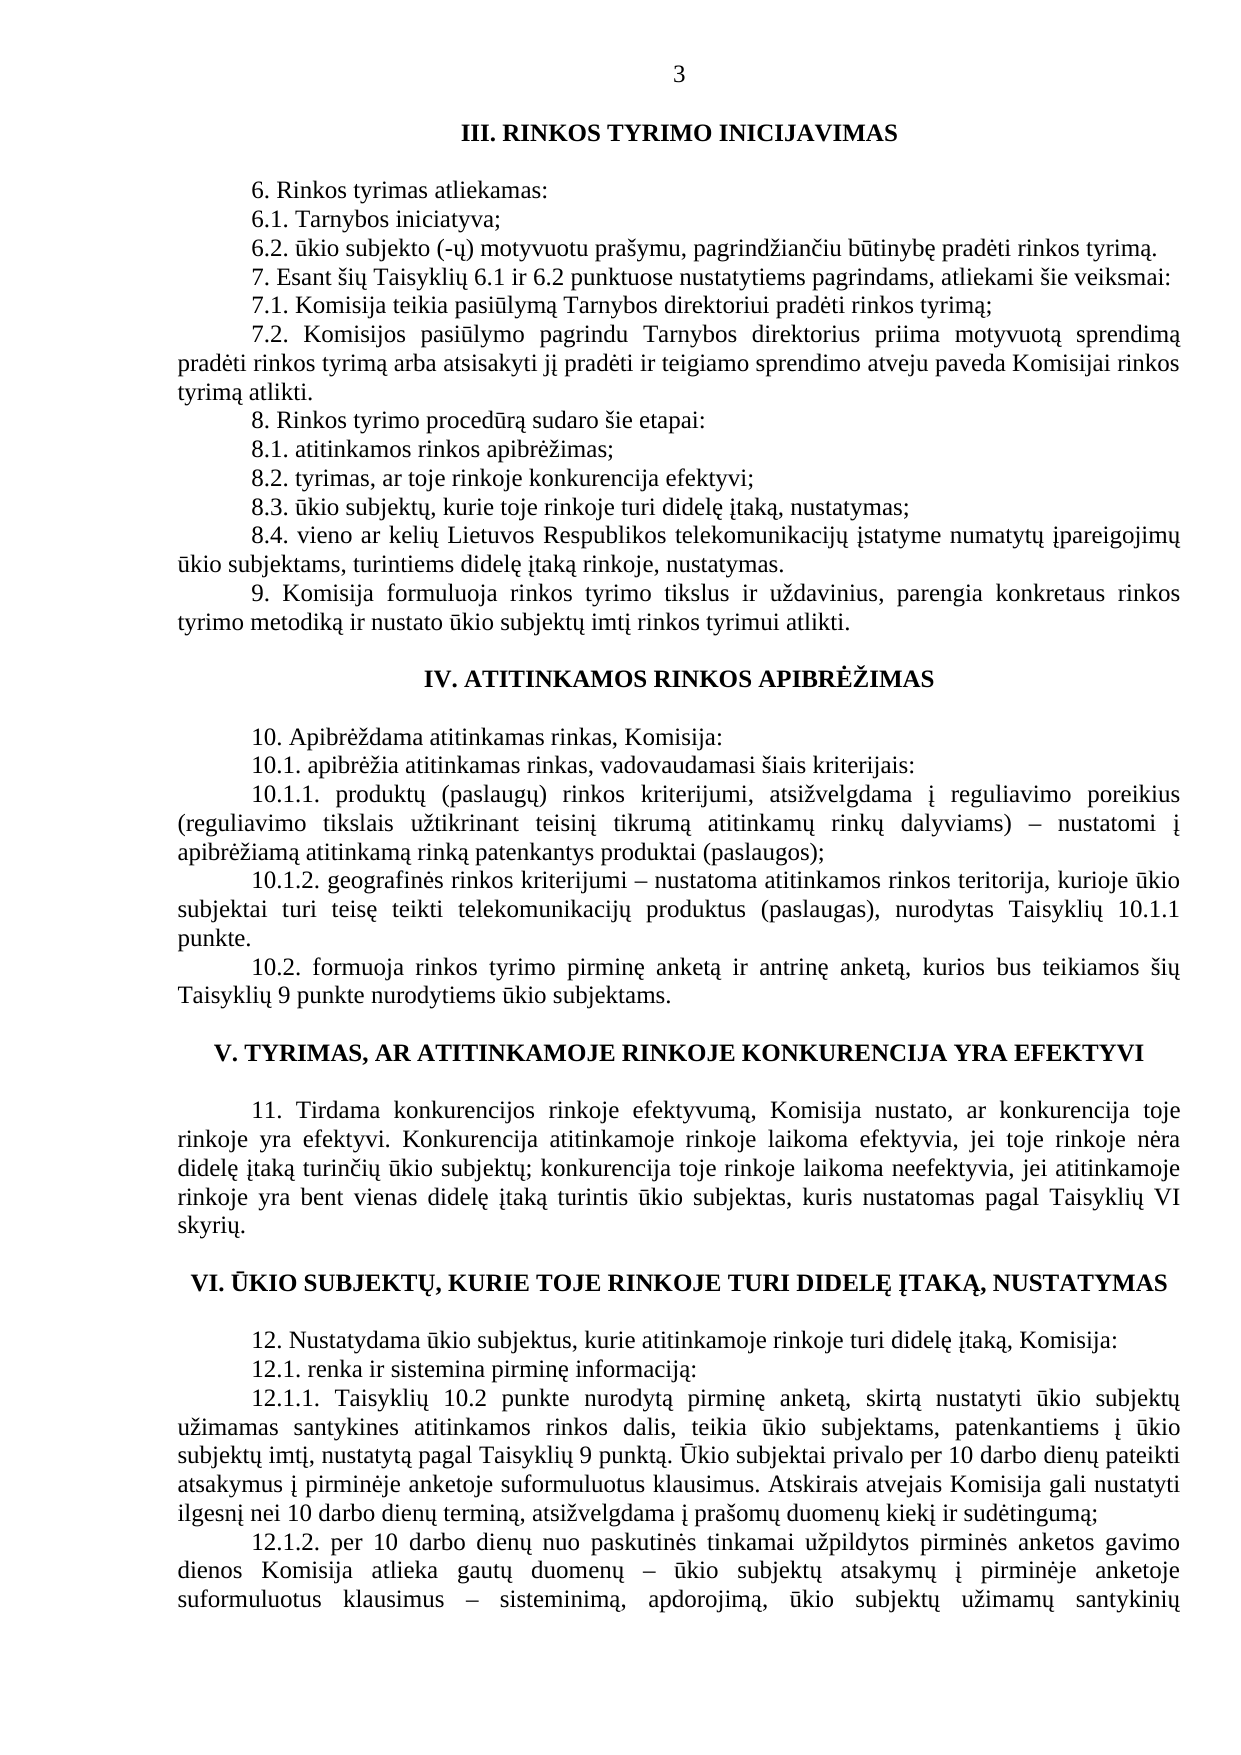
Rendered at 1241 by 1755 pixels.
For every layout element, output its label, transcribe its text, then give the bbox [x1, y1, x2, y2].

text 10.2. formuoja rinkos tyrimo pirminę anketą ir antrinę anketą, kurios bus teikiamos šių Taisyklių 9 punkte nurodytiems ūkio subjektams. [177, 952, 1181, 1009]
text 6. Rinkos tyrimas atliekamas: [177, 176, 1181, 204]
text VI. ŪKIO SUBJEKTŲ, KURIE TOJE RINKOJE TURI DIDELĘ ĮTAKĄ, NUSTATYMAS [177, 1268, 1181, 1297]
text 8. Rinkos tyrimo procedūrą sudaro šie etapai: [177, 406, 1181, 434]
text 7.1. Komisija teikia pasiūlymą Tarnybos direktoriui pradėti rinkos tyrimą; [177, 291, 1181, 319]
text 8.4. vieno ar kelių Lietuvos Respublikos telekomunikacijų įstatyme numatytų įpareigojimų ūkio subjektams, turintiems didelę įtaką rinkoje, nustatymas. [177, 521, 1181, 578]
text IV. ATITINKAMOS RINKOS APIBRĖŽIMAS [177, 664, 1181, 693]
text 12.1.2. per 10 darbo dienų nuo paskutinės tinkamai užpildytos pirminės anketos gavimo dienos Komisija atlieka gautų duomenų – ūkio subjektų atsakymų į pirminėje anketoje suformuluotus klausimus – sisteminimą, apdorojimą, ūkio subjektų užimamų santykinių [177, 1527, 1181, 1613]
text 11. Tirdama konkurencijos rinkoje efektyvumą, Komisija nustato, ar konkurencija toje rinkoje yra efektyvi. Konkurencija atitinkamoje rinkoje laikoma efektyvia, jei toje rinkoje nėra didelę įtaką turinčių ūkio subjektų; konkurencija toje rinkoje laikoma neefektyvia, jei atitinkamoje rinkoje yra bent vienas didelę įtaką turintis ūkio subjektas, kuris nustatomas pagal Taisyklių VI skyrių. [177, 1096, 1181, 1239]
text 10.1. apibrėžia atitinkamas rinkas, vadovaudamasi šiais kriterijais: [177, 751, 1181, 779]
text 12. Nustatydama ūkio subjektus, kurie atitinkamoje rinkoje turi didelę įtaką, Komisija: [177, 1326, 1181, 1354]
text 8.2. tyrimas, ar toje rinkoje konkurencija efektyvi; [177, 463, 1181, 492]
text 10. Apibrėždama atitinkamas rinkas, Komisija: [177, 722, 1181, 751]
text III. RINKOS TYRIMO INICIJAVIMAS [177, 118, 1181, 147]
text 12.1.1. Taisyklių 10.2 punkte nurodytą pirminę anketą, skirtą nustatyti ūkio subjektų užimamas santykines atitinkamos rinkos dalis, teikia ūkio subjektams, patenkantiems į ūkio subjektų imtį, nustatytą pagal Taisyklių 9 punktą. Ūkio subjektai privalo per 10 darbo dienų pateikti atsakymus į pirminėje anketoje suformuluotus klausimus. Atskirais atvejais Komisija gali nustatyti ilgesnį nei 10 darbo dienų terminą, atsižvelgdama į prašomų duomenų kiekį ir sudėtingumą; [177, 1383, 1181, 1527]
text 8.1. atitinkamos rinkos apibrėžimas; [177, 434, 1181, 463]
text 6.2. ūkio subjekto (-ų) motyvuotu prašymu, pagrindžiančiu būtinybę pradėti rinkos tyrimą. [177, 233, 1181, 262]
text 12.1. renka ir sistemina pirminę informaciją: [177, 1354, 1181, 1383]
text 7. Esant šių Taisyklių 6.1 ir 6.2 punktuose nustatytiems pagrindams, atliekami šie veiksmai: [177, 262, 1181, 291]
text 10.1.2. geografinės rinkos kriterijumi – nustatoma atitinkamos rinkos teritorija, kurioje ūkio subjektai turi teisę teikti telekomunikacijų produktus (paslaugas), nurodytas Taisyklių 10.1.1 punkte. [177, 866, 1181, 952]
text V. TYRIMAS, AR ATITINKAMOJE RINKOJE KONKURENCIJA YRA EFEKTYVI [177, 1038, 1181, 1067]
text 9. Komisija formuluoja rinkos tyrimo tikslus ir uždavinius, parengia konkretaus rinkos tyrimo metodiką ir nustato ūkio subjektų imtį rinkos tyrimui atlikti. [177, 578, 1181, 636]
text 10.1.1. produktų (paslaugų) rinkos kriterijumi, atsižvelgdama į reguliavimo poreikius (reguliavimo tikslais užtikrinant teisinį tikrumą atitinkamų rinkų dalyviams) – nustatomi į apibrėžiamą atitinkamą rinką patenkantys produktai (paslaugos); [177, 779, 1181, 866]
text 8.3. ūkio subjektų, kurie toje rinkoje turi didelę įtaką, nustatymas; [177, 492, 1181, 521]
text 6.1. Tarnybos iniciatyva; [177, 204, 1181, 233]
text 7.2. Komisijos pasiūlymo pagrindu Tarnybos direktorius priima motyvuotą sprendimą pradėti rinkos tyrimą arba atsisakyti jį pradėti ir teigiamo sprendimo atveju paveda Komisijai rinkos tyrimą atlikti. [177, 319, 1181, 406]
